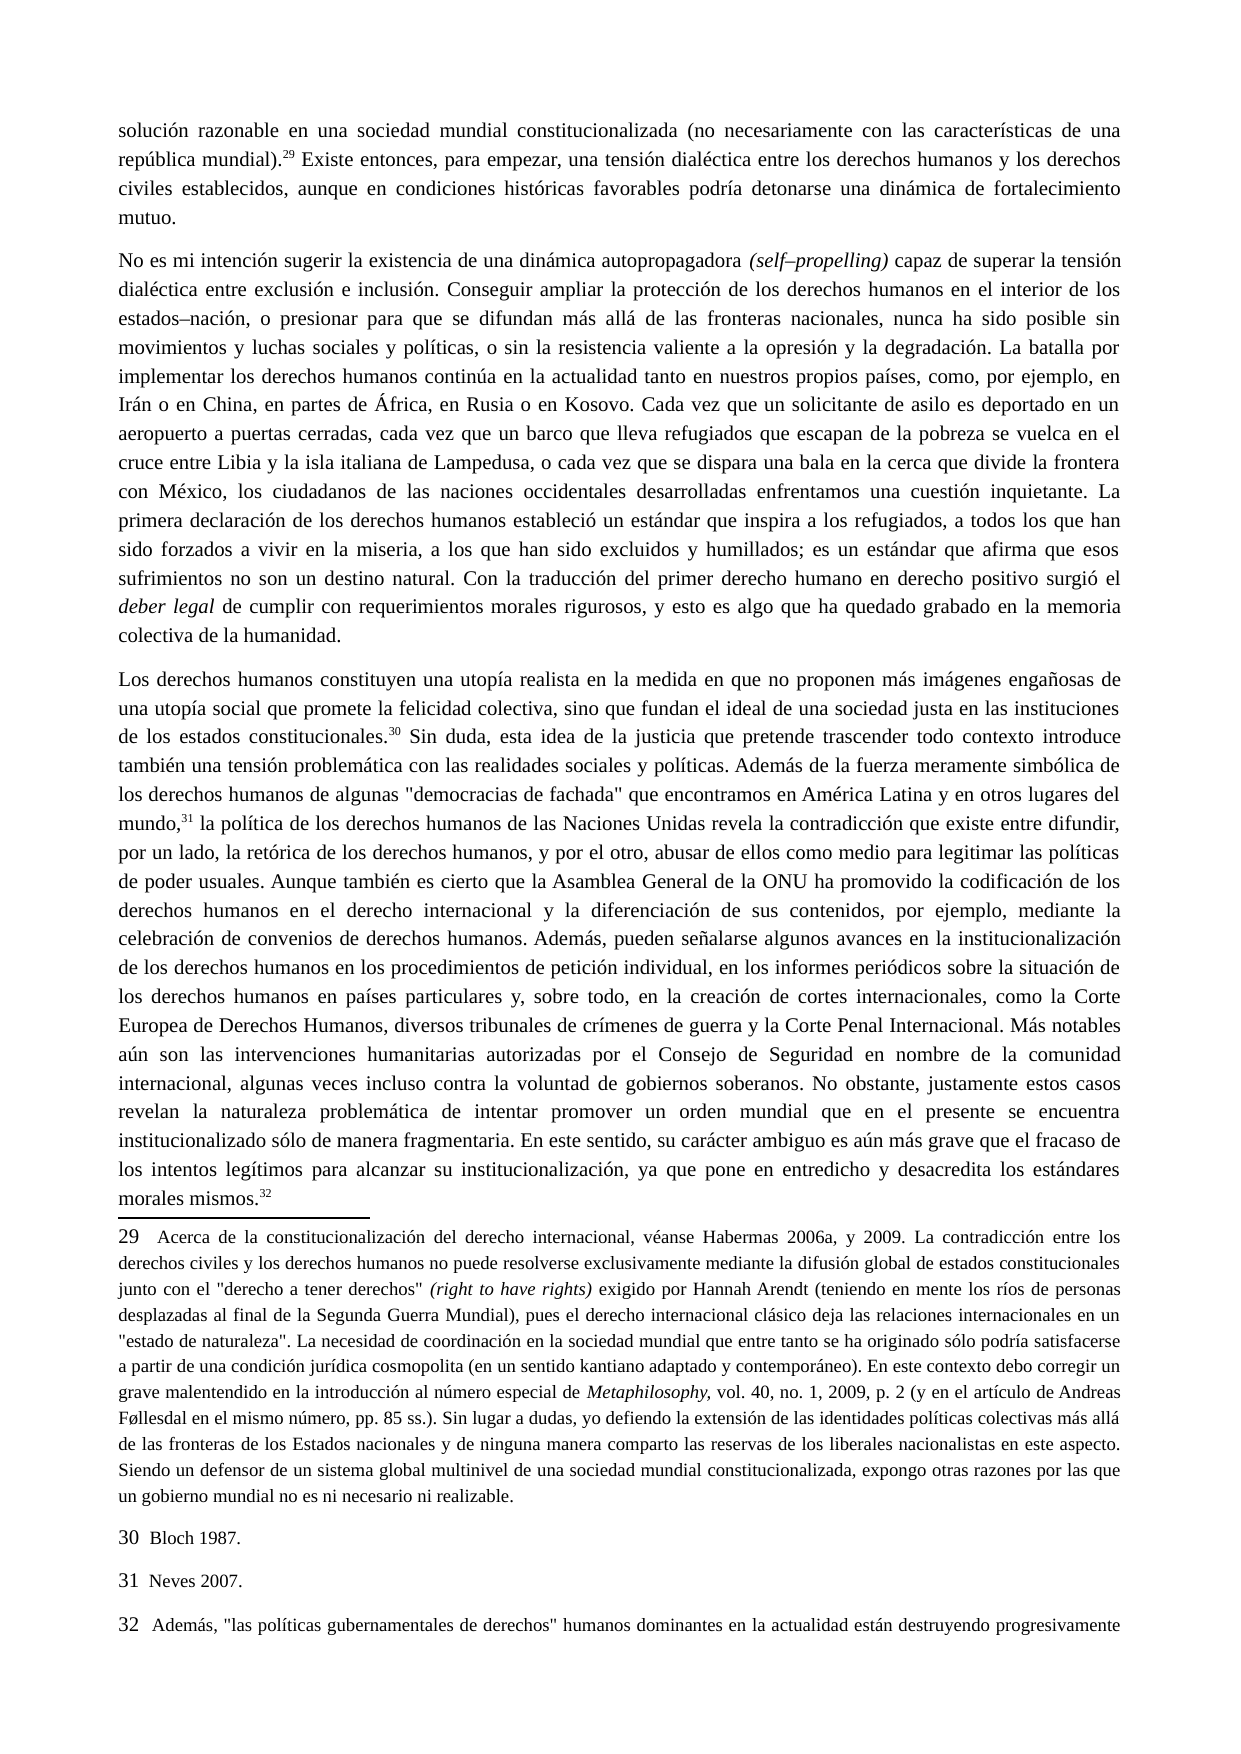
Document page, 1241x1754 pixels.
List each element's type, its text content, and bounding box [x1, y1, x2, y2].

text Acerca de la constitucionalización del derecho internacional, véanse Habermas 2006a, y 2009. La contradicción entre los derechos civiles y los derechos humanos no puede resolverse exclusivamente mediante la difusión global de estados constitucionales junto con el "derecho a tener derechos" (right to have rights) exigido por Hannah Arendt (teniendo en mente los ríos de personas desplazadas al final de la Segunda Guerra Mundial), pues el derecho internacional clásico deja las relaciones internacionales en un "estado de naturaleza". La necesidad de coordinación en la sociedad mundial que entre tanto se ha originado sólo podría satisfacerse a partir de una condición jurídica cosmopolita (en un sentido kantiano adaptado y contemporáneo). En este contexto debo corregir un grave malentendido en la introducción al número especial de Metaphilosophy, vol. 40, no. 1, 2009, p. 2 (y en el artículo de Andreas Føllesdal en el mismo número, pp. 85 ss.). Sin lugar a dudas, yo defiendo la extensión de las identidades políticas colectivas más allá de las fronteras de los Estados nacionales y de ninguna manera comparto las reservas de los liberales nacionalistas en este aspecto. Siendo un defensor de un sistema global multinivel de una sociedad mundial constitucionalizada, expongo otras razones por las que un gobierno mundial no es ni necesario ni realizable. [118, 1224, 1122, 1506]
text Bloch 1987. [118, 1525, 1122, 1549]
text Los derechos humanos constituyen una utopía realista en la medida en que no proponen más imágenes engañosas de una utopía social que promete la felicidad colectiva, sino que fundan el ideal de una sociedad justa en las instituciones de los estados constitucionales. Sin duda, esta idea de la justicia que pretende trascender todo contexto introduce también una tensión problemática con las realidades sociales y políticas. Además de la fuerza meramente simbólica de los derechos humanos de algunas "democracias de fachada" que encontramos en América Latina y en otros lugares del mundo, la política de los derechos humanos de las Naciones Unidas revela la contradicción que existe entre difundir, por un lado, la retórica de los derechos humanos, y por el otro, abusar de ellos como medio para legitimar las políticas de poder usuales. Aunque también es cierto que la Asamblea General de la ONU ha promovido la codificación de los derechos humanos en el derecho internacional y la diferenciación de sus contenidos, por ejemplo, mediante la celebración de convenios de derechos humanos. Además, pueden señalarse algunos avances en la institucionalización de los derechos humanos en los procedimientos de petición individual, en los informes periódicos sobre la situación de los derechos humanos en países particulares y, sobre todo, en la creación de cortes internacionales, como la Corte Europea de Derechos Humanos, diversos tribunales de crímenes de guerra y la Corte Penal Internacional. Más notables aún son las intervenciones humanitarias autorizadas por el Consejo de Seguridad en nombre de la comunidad internacional, algunas veces incluso contra la voluntad de gobiernos soberanos. No obstante, justamente estos casos revelan la naturaleza problemática de intentar promover un orden mundial que en el presente se encuentra institucionalizado sólo de manera fragmentaria. En este sentido, su carácter ambiguo es aún más grave que el fracaso de los intentos legítimos para alcanzar su institucionalización, ya que pone en entredicho y desacredita los estándares morales mismos. [118, 667, 1122, 1210]
text solución razonable en una sociedad mundial constitucionalizada (no necesariamente con las características de una república mundial). Existe entonces, para empezar, una tensión dialéctica entre los derechos humanos y los derechos civiles establecidos, aunque en condiciones históricas favorables podría detonarse una dinámica de fortalecimiento mutuo. [118, 118, 1122, 229]
text No es mi intención sugerir la existencia de una dinámica autopropagadora (self–propelling) capaz de superar la tensión dialéctica entre exclusión e inclusión. Conseguir ampliar la protección de los derechos humanos en el interior de los estados–nación, o presionar para que se difundan más allá de las fronteras nacionales, nunca ha sido posible sin movimientos y luchas sociales y políticas, o sin la resistencia valiente a la opresión y la degradación. La batalla por implementar los derechos humanos continúa en la actualidad tanto en nuestros propios países, como, por ejemplo, en Irán o en China, en partes de África, en Rusia o en Kosovo. Cada vez que un solicitante de asilo es deportado en un aeropuerto a puertas cerradas, cada vez que un barco que lleva refugiados que escapan de la pobreza se vuelca en el cruce entre Libia y la isla italiana de Lampedusa, o cada vez que se dispara una bala en la cerca que divide la frontera con México, los ciudadanos de las naciones occidentales desarrolladas enfrentamos una cuestión inquietante. La primera declaración de los derechos humanos estableció un estándar que inspira a los refugiados, a todos los que han sido forzados a vivir en la miseria, a los que han sido excluidos y humillados; es un estándar que afirma que esos sufrimientos no son un destino natural. Con la traducción del primer derecho humano en derecho positivo surgió el deber legal de cumplir con requerimientos morales rigurosos, y esto es algo que ha quedado grabado en la memoria colectiva de la humanidad. [118, 248, 1122, 647]
text Además, "las políticas gubernamentales de derechos" humanos dominantes en la actualidad están destruyendo progresivamente [118, 1612, 1122, 1636]
text Neves 2007. [118, 1568, 1122, 1592]
